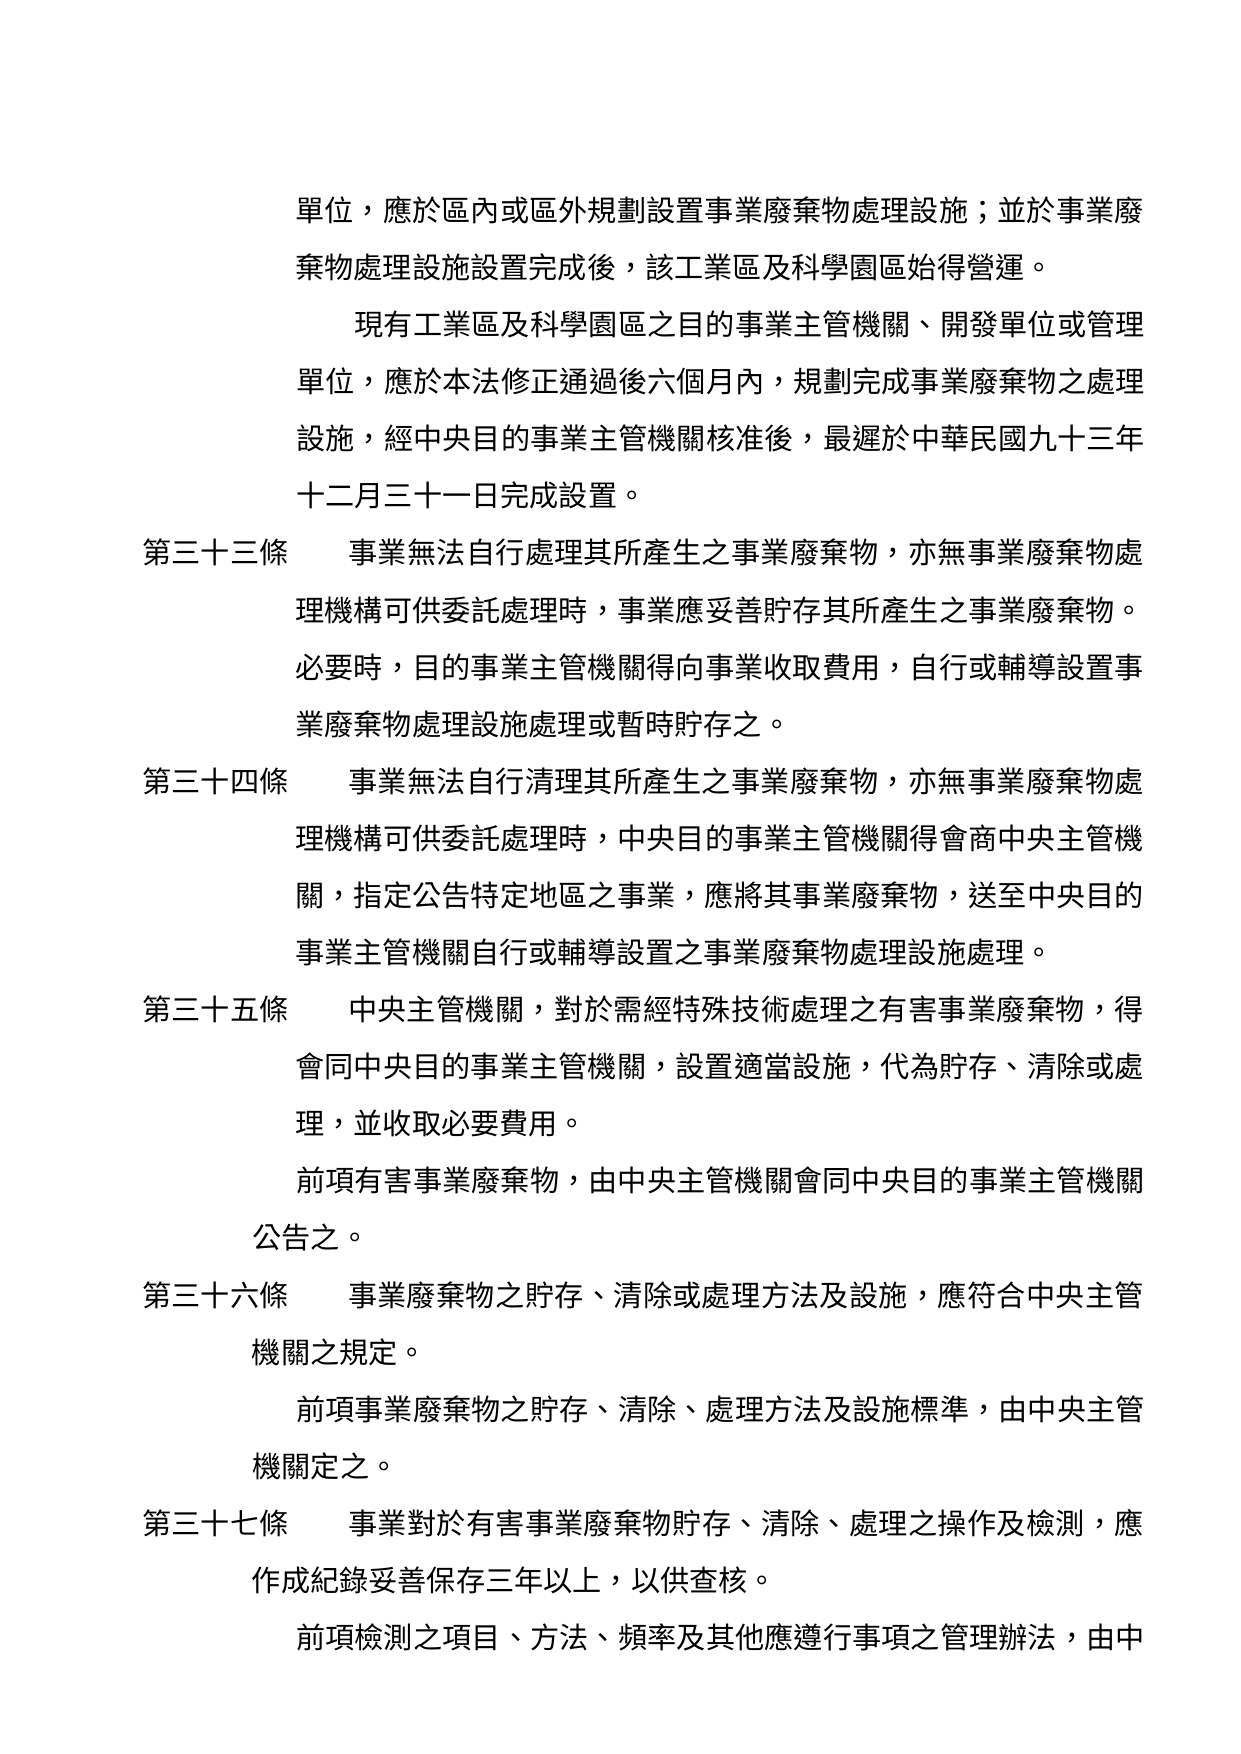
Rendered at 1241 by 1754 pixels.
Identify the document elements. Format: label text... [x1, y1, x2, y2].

text 第三十五條 中央主管機關，對於需經特殊技術處理之有害事業廢棄物，得會同中央目的事業主管機關，設置適當設施，代為貯存、清除或處理，並收取必要費用。 [142, 987, 1145, 1143]
text 前項有害事業廢棄物，由中央主管機關會同中央目的事業主管機關公告之。 [252, 1158, 1145, 1257]
text 第三十六條 事業廢棄物之貯存、清除或處理方法及設施，應符合中央主管機關之規定。 [142, 1272, 1145, 1371]
text 前項事業廢棄物之貯存、清除、處理方法及設施標準，由中央主管機關定之。 [252, 1386, 1145, 1486]
text 單位，應於區內或區外規劃設置事業廢棄物處理設施；並於事業廢棄物處理設施設置完成後，該工業區及科學園區始得營運。 [142, 187, 1145, 287]
text 第三十三條 事業無法自行處理其所產生之事業廢棄物，亦無事業廢棄物處理機構可供委託處理時，事業應妥善貯存其所產生之事業廢棄物。必要時，目的事業主管機關得向事業收取費用，自行或輔導設置事業廢棄物處理設施處理或暫時貯存之。 [142, 530, 1145, 743]
text 第三十七條 事業對於有害事業廢棄物貯存、清除、處理之操作及檢測，應作成紀錄妥善保存三年以上，以供查核。 [142, 1500, 1145, 1600]
text 前項檢測之項目、方法、頻率及其他應遵行事項之管理辦法，由中 [252, 1614, 1145, 1657]
text 第三十四條 事業無法自行清理其所產生之事業廢棄物，亦無事業廢棄物處理機構可供委託處理時，中央目的事業主管機關得會商中央主管機關，指定公告特定地區之事業，應將其事業廢棄物，送至中央目的事業主管機關自行或輔導設置之事業廢棄物處理設施處理。 [142, 758, 1145, 972]
text 現有工業區及科學園區之目的事業主管機關、開發單位或管理單位，應於本法修正通過後六個月內，規劃完成事業廢棄物之處理設施，經中央目的事業主管機關核准後，最遲於中華民國九十三年十二月三十一日完成設置。 [296, 302, 1145, 515]
